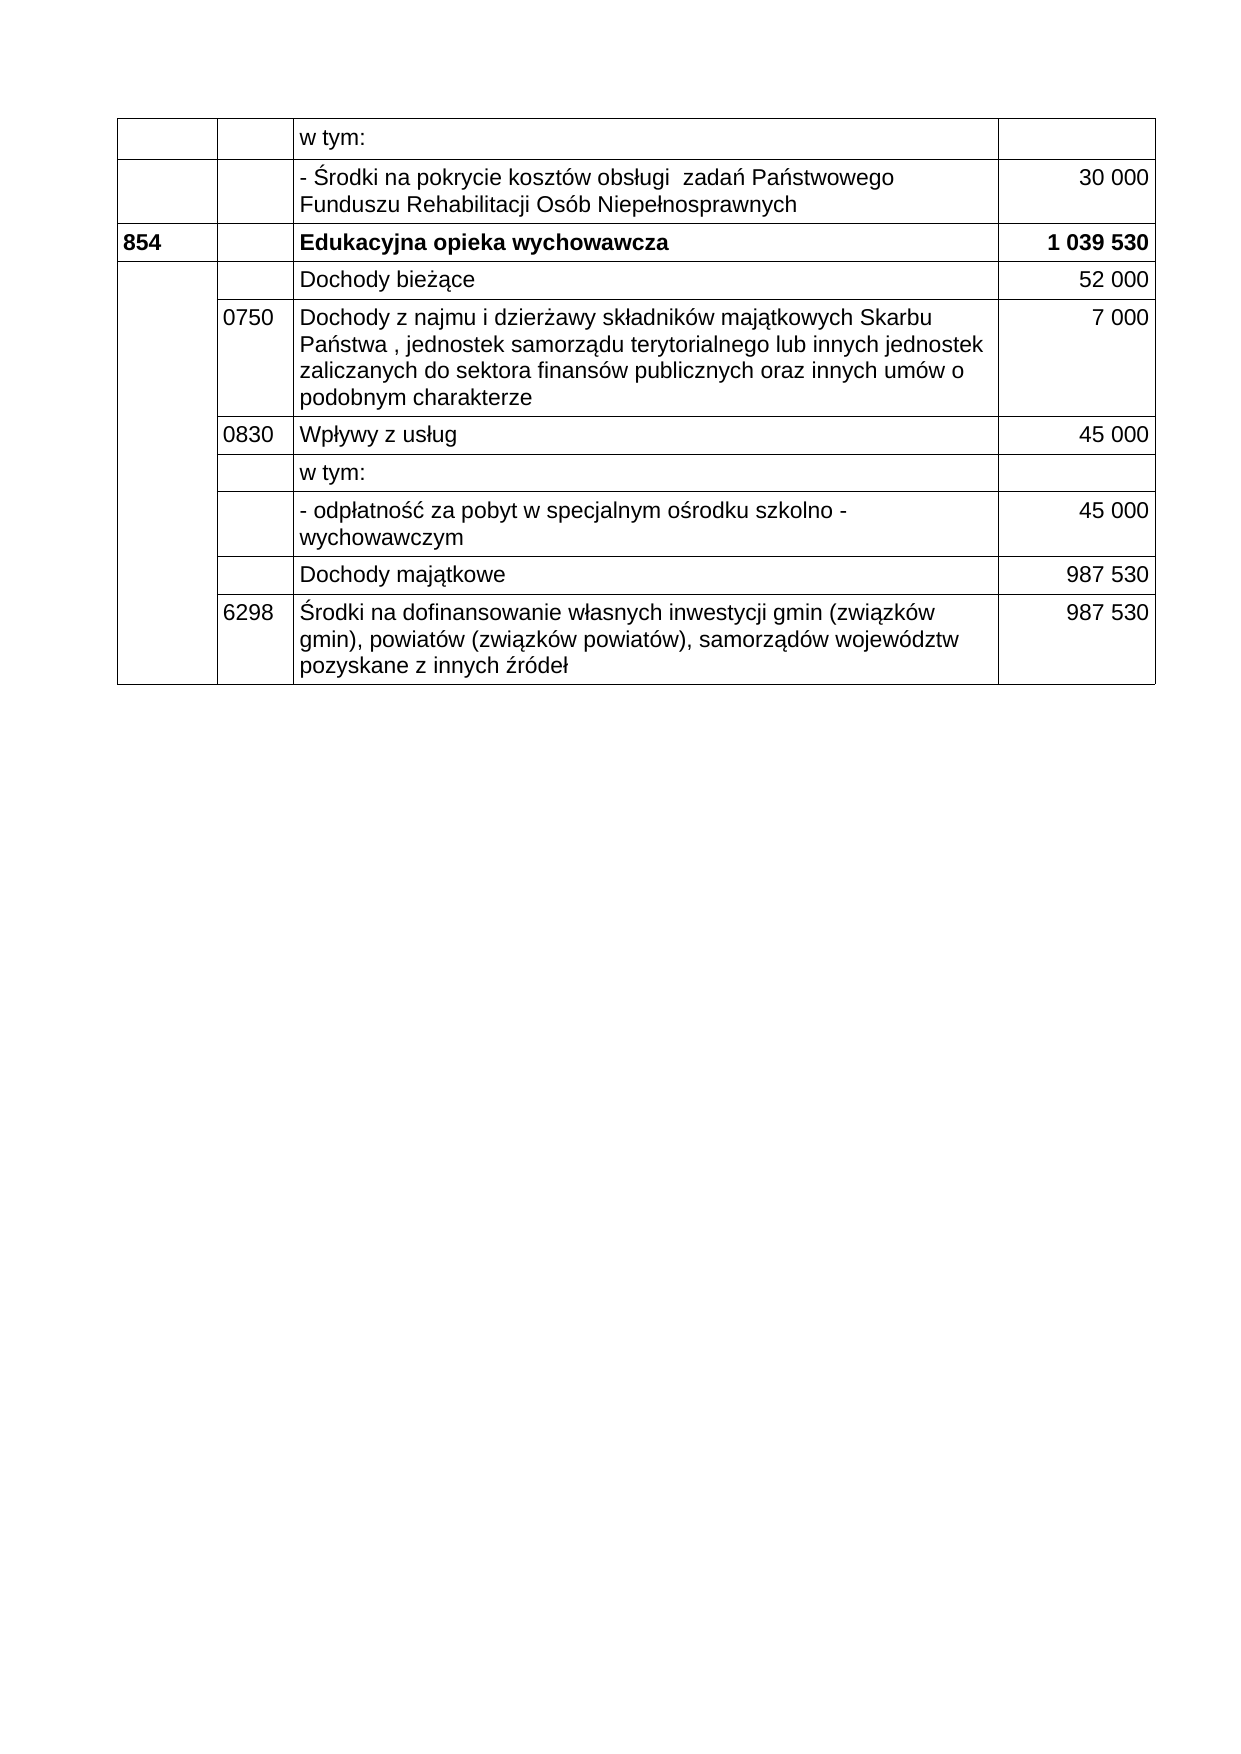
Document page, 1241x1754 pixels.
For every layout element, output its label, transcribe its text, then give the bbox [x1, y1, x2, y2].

table_cell [218, 557, 293, 593]
table_cell [218, 119, 293, 158]
table_cell w tym: [294, 119, 998, 158]
table_cell 45 000 [999, 492, 1155, 556]
table_cell Dochody majątkowe [294, 557, 998, 593]
table_cell w tym: [294, 455, 998, 491]
table_cell Edukacyjna opieka wychowawcza [294, 224, 998, 261]
table_cell 6298 [218, 595, 293, 684]
table_cell [118, 119, 217, 158]
table_cell 0830 [218, 417, 293, 453]
table_cell [218, 262, 293, 298]
table_cell [218, 160, 293, 223]
table_cell [218, 224, 293, 261]
table_cell [118, 262, 217, 684]
table_cell 0750 [218, 300, 293, 416]
table_cell [999, 455, 1155, 491]
table_cell 1 039 530 [999, 224, 1155, 261]
table_cell 45 000 [999, 417, 1155, 453]
table_cell 854 [118, 224, 217, 261]
table_cell [218, 455, 293, 491]
table_cell [999, 119, 1155, 158]
table_cell Wpływy z usług [294, 417, 998, 453]
table_cell - Środki na pokrycie kosztów obsługi zadań Państwowego Funduszu Rehabilitacji Osób Niepełnosprawnych [294, 160, 998, 223]
table_cell 987 530 [999, 595, 1155, 684]
table_cell - odpłatność za pobyt w specjalnym ośrodku szkolno - wychowawczym [294, 492, 998, 556]
table_cell 7 000 [999, 300, 1155, 416]
table_cell Dochody z najmu i dzierżawy składników majątkowych Skarbu Państwa , jednostek samorządu terytorialnego lub innych jednostek zaliczanych do sektora finansów publicznych oraz innych umów o podobnym charakterze [294, 300, 998, 416]
table_cell 30 000 [999, 160, 1155, 223]
table_cell 987 530 [999, 557, 1155, 593]
table_cell Środki na dofinansowanie własnych inwestycji gmin (związków gmin), powiatów (związków powiatów), samorządów województw pozyskane z innych źródeł [294, 595, 998, 684]
table_cell Dochody bieżące [294, 262, 998, 298]
table_cell [118, 160, 217, 223]
table_cell 52 000 [999, 262, 1155, 298]
table_cell [218, 492, 293, 556]
